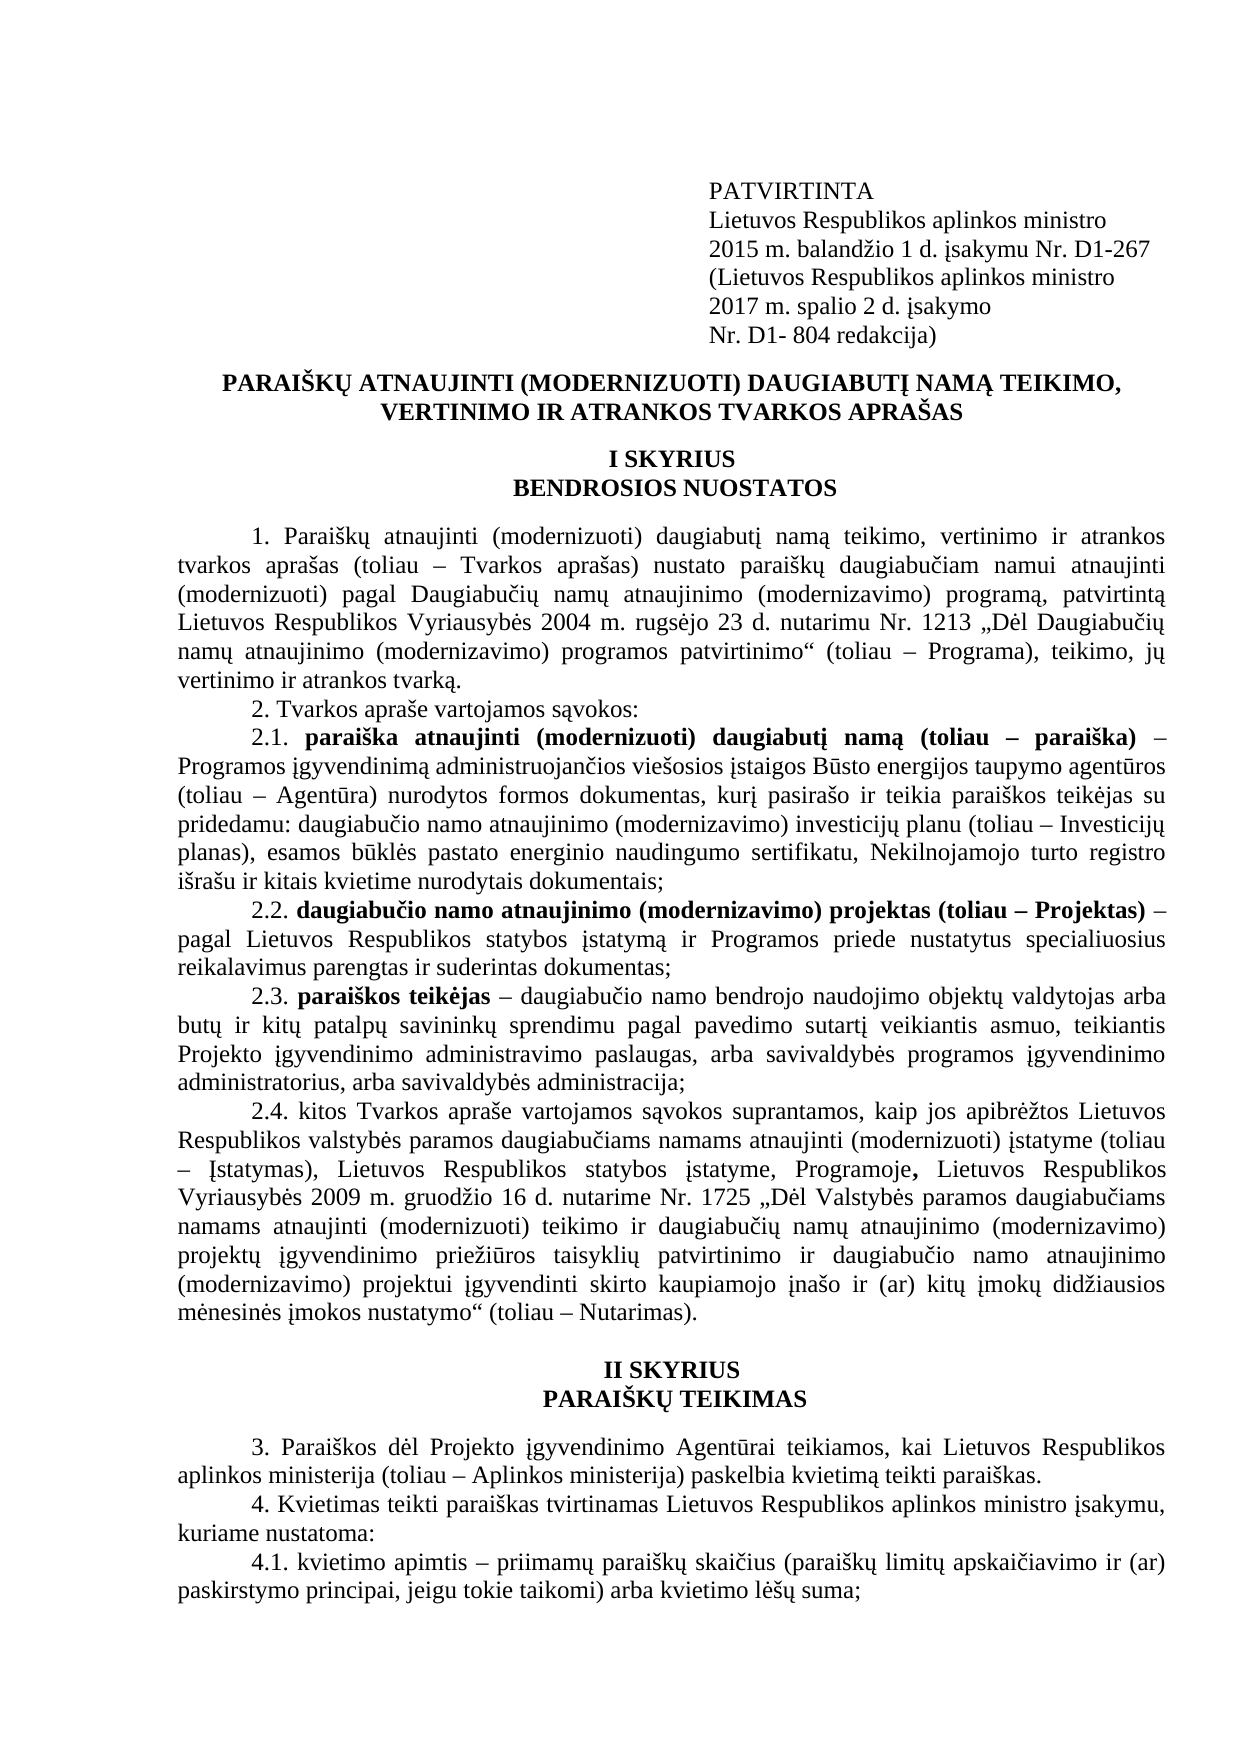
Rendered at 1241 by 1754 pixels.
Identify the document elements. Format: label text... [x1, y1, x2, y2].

text (Lietuvos Respublikos aplinkos ministro [177, 262, 1166, 291]
text 2.1. paraiška atnaujinti (modernizuoti) daugiabutį namą (toliau – paraiška) – Programos įgyvendinimą administruojančios viešosios įstaigos Būsto energijos taupymo agentūros (toliau – Agentūra) nurodytos formos dokumentas, kurį pasirašo ir teikia paraiškos teikėjas su pridedamu: daugiabučio namo atnaujinimo (modernizavimo) investicijų planu (toliau – Investicijų planas), esamos būklės pastato energinio naudingumo sertifikatu, Nekilnojamojo turto registro išrašu ir kitais kvietime nurodytais dokumentais; [177, 722, 1166, 895]
text 2017 m. spalio 2 d. įsakymo [177, 291, 1166, 320]
text 3. Paraiškos dėl Projekto įgyvendinimo Agentūrai teikiamos, kai Lietuvos Respublikos aplinkos ministerija (toliau – Aplinkos ministerija) paskelbia kvietimą teikti paraiškas. [177, 1432, 1166, 1489]
text PATVIRTINTA [177, 176, 1166, 205]
text 1. Paraiškų atnaujinti (modernizuoti) daugiabutį namą teikimo, vertinimo ir atrankos tvarkos aprašas (toliau – Tvarkos aprašas) nustato paraiškų daugiabučiam namui atnaujinti (modernizuoti) pagal Daugiabučių namų atnaujinimo (modernizavimo) programą, patvirtintą Lietuvos Respublikos Vyriausybės 2004 m. rugsėjo 23 d. nutarimu Nr. 1213 „Dėl Daugiabučių namų atnaujinimo (modernizavimo) programos patvirtinimo“ (toliau – Programa), teikimo, jų vertinimo ir atrankos tvarką. [177, 521, 1166, 694]
text BENDROSIOS NUOSTATOS [177, 473, 1166, 502]
text I SKYRIUS [177, 444, 1166, 473]
text PARAIŠKŲ TEIKIMAS [177, 1384, 1166, 1412]
text II SKYRIUS [177, 1355, 1166, 1384]
text 4.1. kvietimo apimtis – priimamų paraiškų skaičius (paraiškų limitų apskaičiavimo ir (ar) paskirstymo principai, jeigu tokie taikomi) arba kvietimo lėšų suma; [177, 1547, 1166, 1604]
text 2.3. paraiškos teikėjas – daugiabučio namo bendrojo naudojimo objektų valdytojas arba butų ir kitų patalpų savininkų sprendimu pagal pavedimo sutartį veikiantis asmuo, teikiantis Projekto įgyvendinimo administravimo paslaugas, arba savivaldybės programos įgyvendinimo administratorius, arba savivaldybės administracija; [177, 981, 1166, 1096]
text PARAIŠKŲ ATNAUJINTI (MODERNIZUOTI) DAUGIABUTĮ NAMĄ TEIKIMO, VERTINIMO IR ATRANKOS TVARKOS APRAŠAS [177, 368, 1166, 425]
text 2015 m. balandžio 1 d. įsakymu Nr. D1-267 [177, 234, 1166, 262]
text Lietuvos Respublikos aplinkos ministro [177, 205, 1166, 234]
text 4. Kvietimas teikti paraiškas tvirtinamas Lietuvos Respublikos aplinkos ministro įsakymu, kuriame nustatoma: [177, 1489, 1166, 1547]
text 2.4. kitos Tvarkos apraše vartojamos sąvokos suprantamos, kaip jos apibrėžtos Lietuvos Respublikos valstybės paramos daugiabučiams namams atnaujinti (modernizuoti) įstatyme (toliau – Įstatymas), Lietuvos Respublikos statybos įstatyme, Programoje, Lietuvos Respublikos Vyriausybės 2009 m. gruodžio 16 d. nutarime Nr. 1725 „Dėl Valstybės paramos daugiabučiams namams atnaujinti (modernizuoti) teikimo ir daugiabučių namų atnaujinimo (modernizavimo) projektų įgyvendinimo priežiūros taisyklių patvirtinimo ir daugiabučio namo atnaujinimo (modernizavimo) projektui įgyvendinti skirto kaupiamojo įnašo ir (ar) kitų įmokų didžiausios mėnesinės įmokos nustatymo“ (toliau – Nutarimas). [177, 1096, 1166, 1326]
text Nr. D1- 804 redakcija) [177, 320, 1166, 349]
text 2. Tvarkos apraše vartojamos sąvokos: [177, 694, 1166, 722]
text 2.2. daugiabučio namo atnaujinimo (modernizavimo) projektas (toliau – Projektas) – pagal Lietuvos Respublikos statybos įstatymą ir Programos priede nustatytus specialiuosius reikalavimus parengtas ir suderintas dokumentas; [177, 895, 1166, 981]
